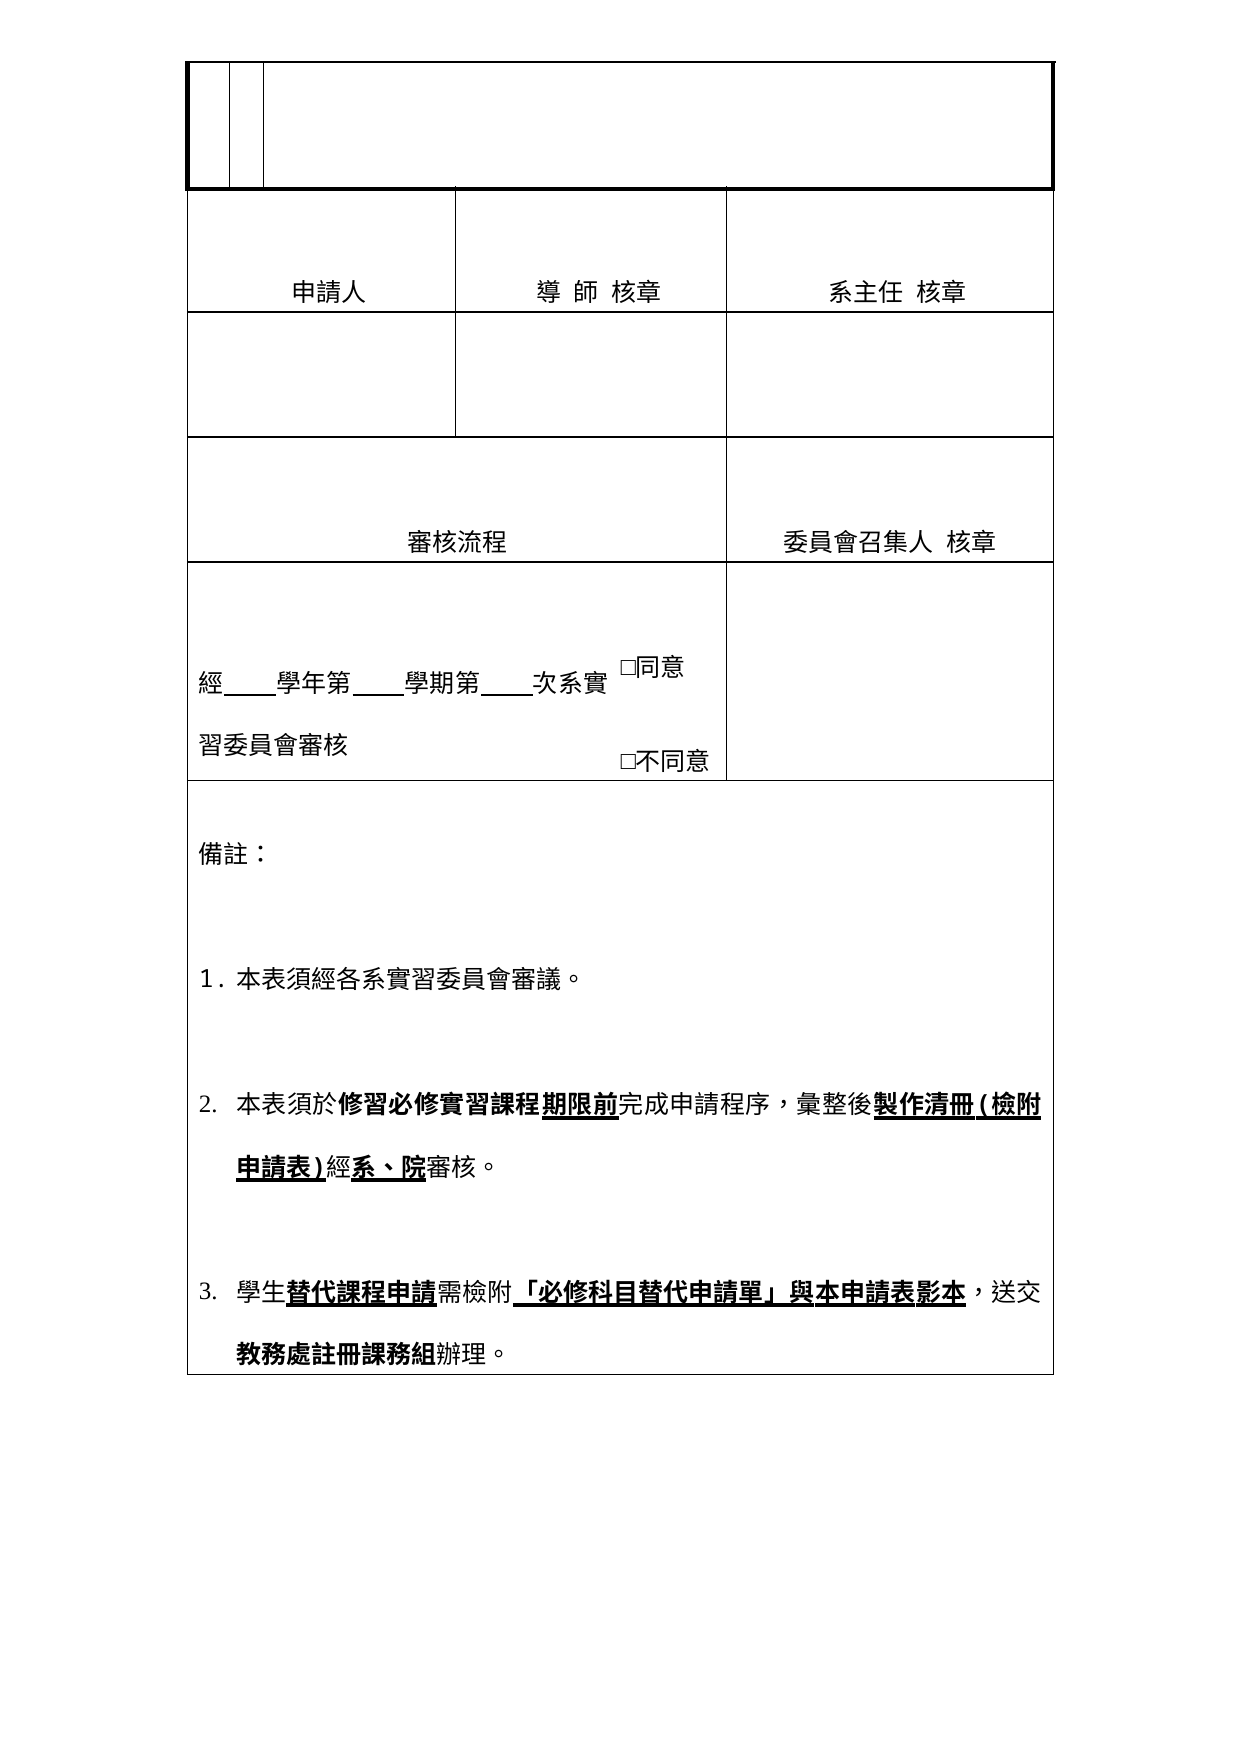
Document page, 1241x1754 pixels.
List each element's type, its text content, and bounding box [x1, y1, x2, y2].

table_cell [230, 63, 263, 186]
table_cell 委員會召集人 核章 [727, 438, 1053, 561]
table_cell [456, 313, 726, 436]
table_cell 系主任 核章 [727, 191, 1053, 311]
table_cell [727, 563, 1053, 780]
table_cell 審核流程 [188, 438, 726, 561]
table_cell 備註： 本表須經各系實習委員會審議。 本表須於修習必修實習課程期限前完成申請程序，彙整後製作清冊(檢附申請表)經系、院審核。 學生替代課程申請需檢附「必修科目替代申請單」與本申請表影本，送交教務處註冊課務組辦理。 [188, 781, 1053, 1374]
table_cell 導 師 核章 [456, 191, 726, 311]
table_cell 經 學年第 學期第 次系實習委員會審核 [188, 563, 609, 780]
table_cell [727, 313, 1053, 436]
table_cell [190, 63, 229, 186]
table_cell □同意 □不同意 [609, 563, 726, 780]
table_cell 申請人 [188, 191, 455, 311]
table_cell [188, 313, 455, 436]
table_cell [264, 63, 1051, 186]
